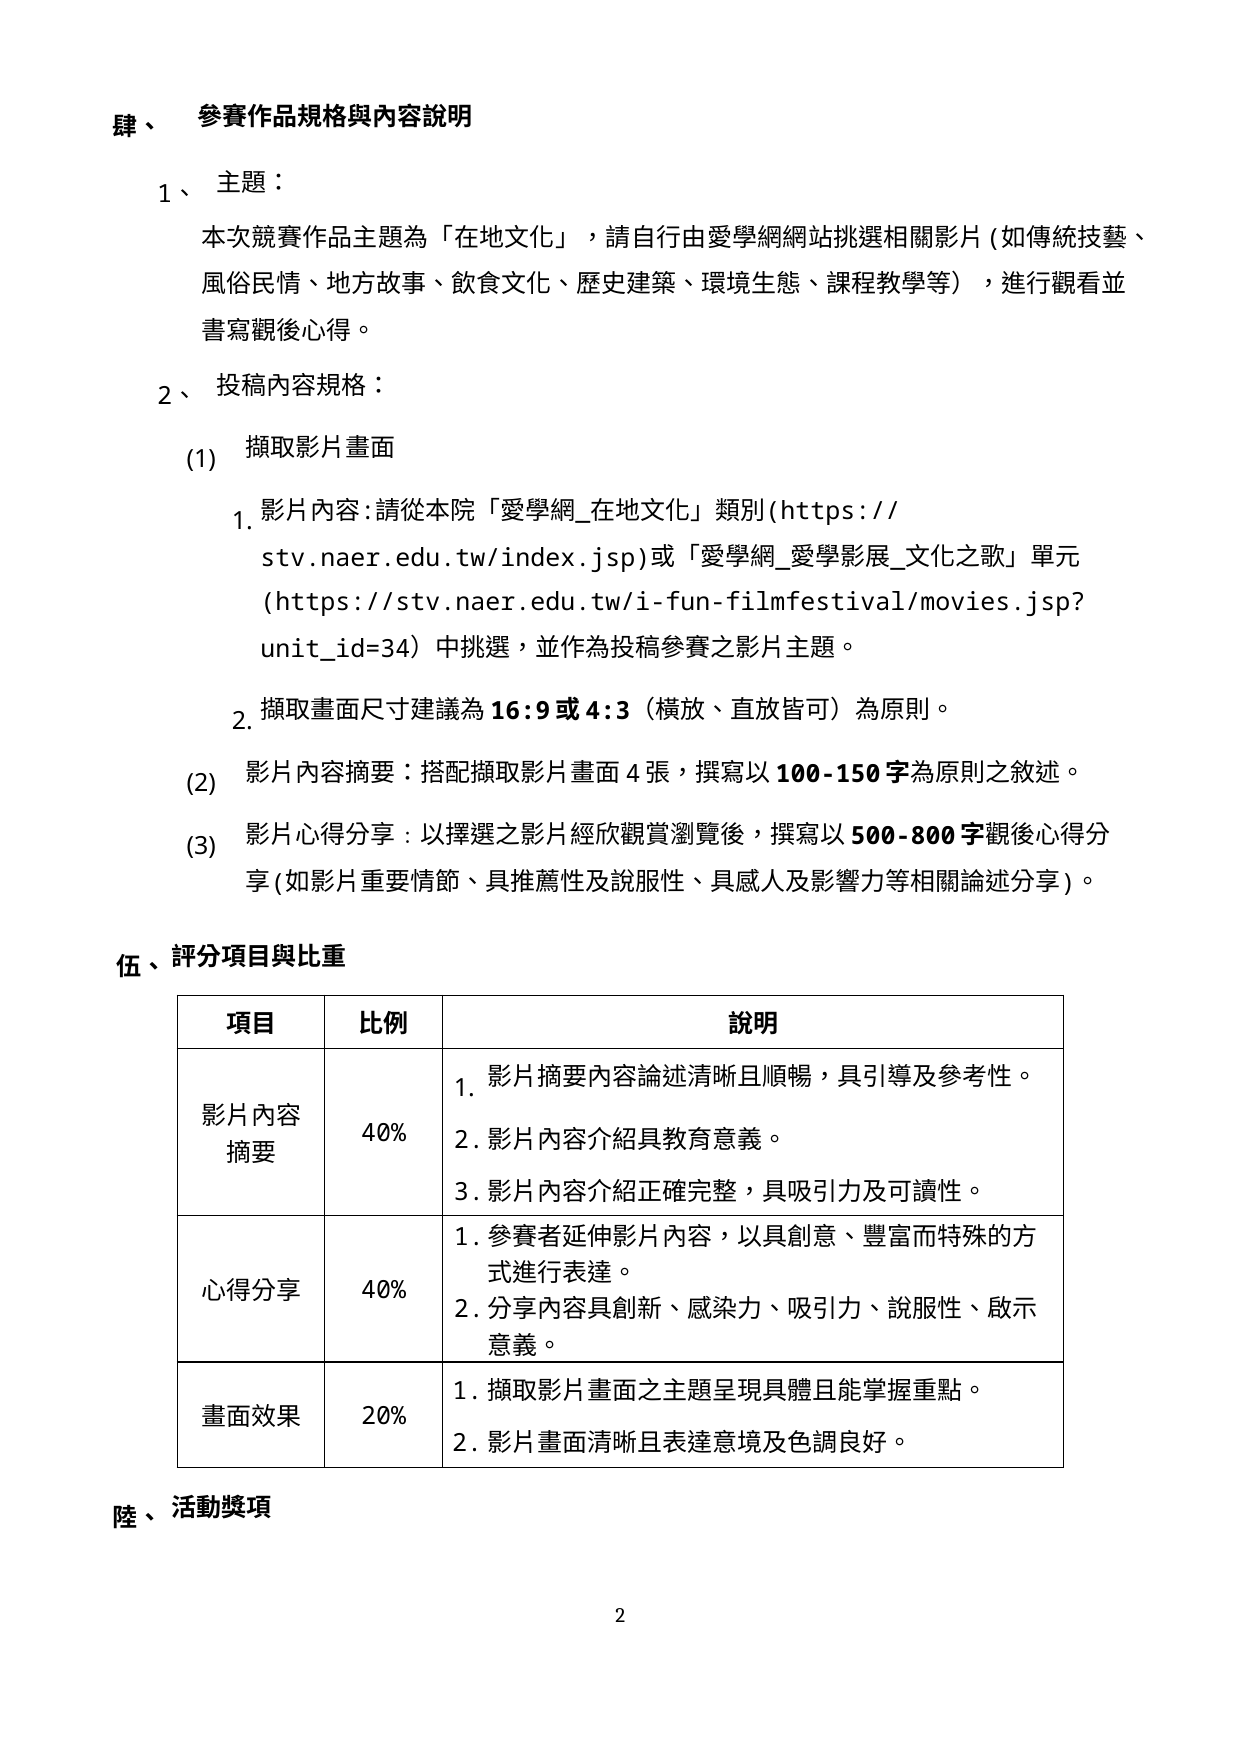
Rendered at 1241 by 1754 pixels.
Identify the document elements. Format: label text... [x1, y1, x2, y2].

table_cell 20% [325, 1363, 442, 1467]
list 擷取影片畫面 [186, 428, 1128, 474]
list 擷取畫面尺寸建議為16:9或4:3（橫放、直放皆可）為原則。 [232, 690, 1128, 737]
table_cell 40% [325, 1049, 442, 1215]
list 評分項目與比重 [116, 936, 1128, 983]
table_header 項目 [178, 996, 324, 1048]
table_cell 畫面效果 [178, 1363, 324, 1467]
table_cell 影片摘要內容論述清晰且順暢，具引導及參考性。 影片內容介紹具教育意義。 影片內容介紹正確完整，具吸引力及可讀性。 [443, 1049, 1063, 1215]
list 主題： [157, 163, 1128, 209]
table_cell 40% [325, 1216, 442, 1361]
list 影片內容:請從本院「愛學網_在地文化」類別(https://stv.naer.edu.tw/index.jsp)或「愛學網_愛學影展_文化之歌」單元(https://stv.naer.edu.tw/i-fun-filmfestival/movies.jsp?unit_id=34）中挑選，並作為投稿參賽之影片主題。 [232, 490, 1128, 674]
table_cell 擷取影片畫面之主題呈現具體且能掌握重點。 影片畫面清晰且表達意境及色調良好。 [443, 1363, 1063, 1467]
list 影片心得分享﹕以擇選之影片經欣觀賞瀏覽後，撰寫以500-800字觀後心得分享(如影片重要情節、具推薦性及說服性、具感人及影響力等相關論述分享)。 [186, 815, 1128, 908]
table_cell 參賽者延伸影片內容，以具創意、豐富而特殊的方式進行表達。 分享內容具創新、感染力、吸引力、說服性、啟示意義。 [443, 1216, 1063, 1361]
list 影片內容摘要：搭配擷取影片畫面4張，撰寫以100-150字為原則之敘述。 [186, 752, 1128, 799]
table_header 比例 [325, 996, 442, 1048]
list 參賽作品規格與內容說明 [112, 96, 1128, 143]
list 投稿內容規格： [157, 365, 1128, 412]
table_header 說明 [443, 996, 1063, 1048]
table_cell 心得分享 [178, 1216, 324, 1361]
list 活動獎項 [112, 1487, 1128, 1534]
table_cell 影片內容摘要 [178, 1049, 324, 1215]
text 本次競賽作品主題為「在地文化」，請自行由愛學網網站挑選相關影片(如傳統技藝、風俗民情、地方故事、飲食文化、歷史建築、環境生態、課程教學等），進行觀看並書寫觀後心得。 [201, 217, 1128, 357]
